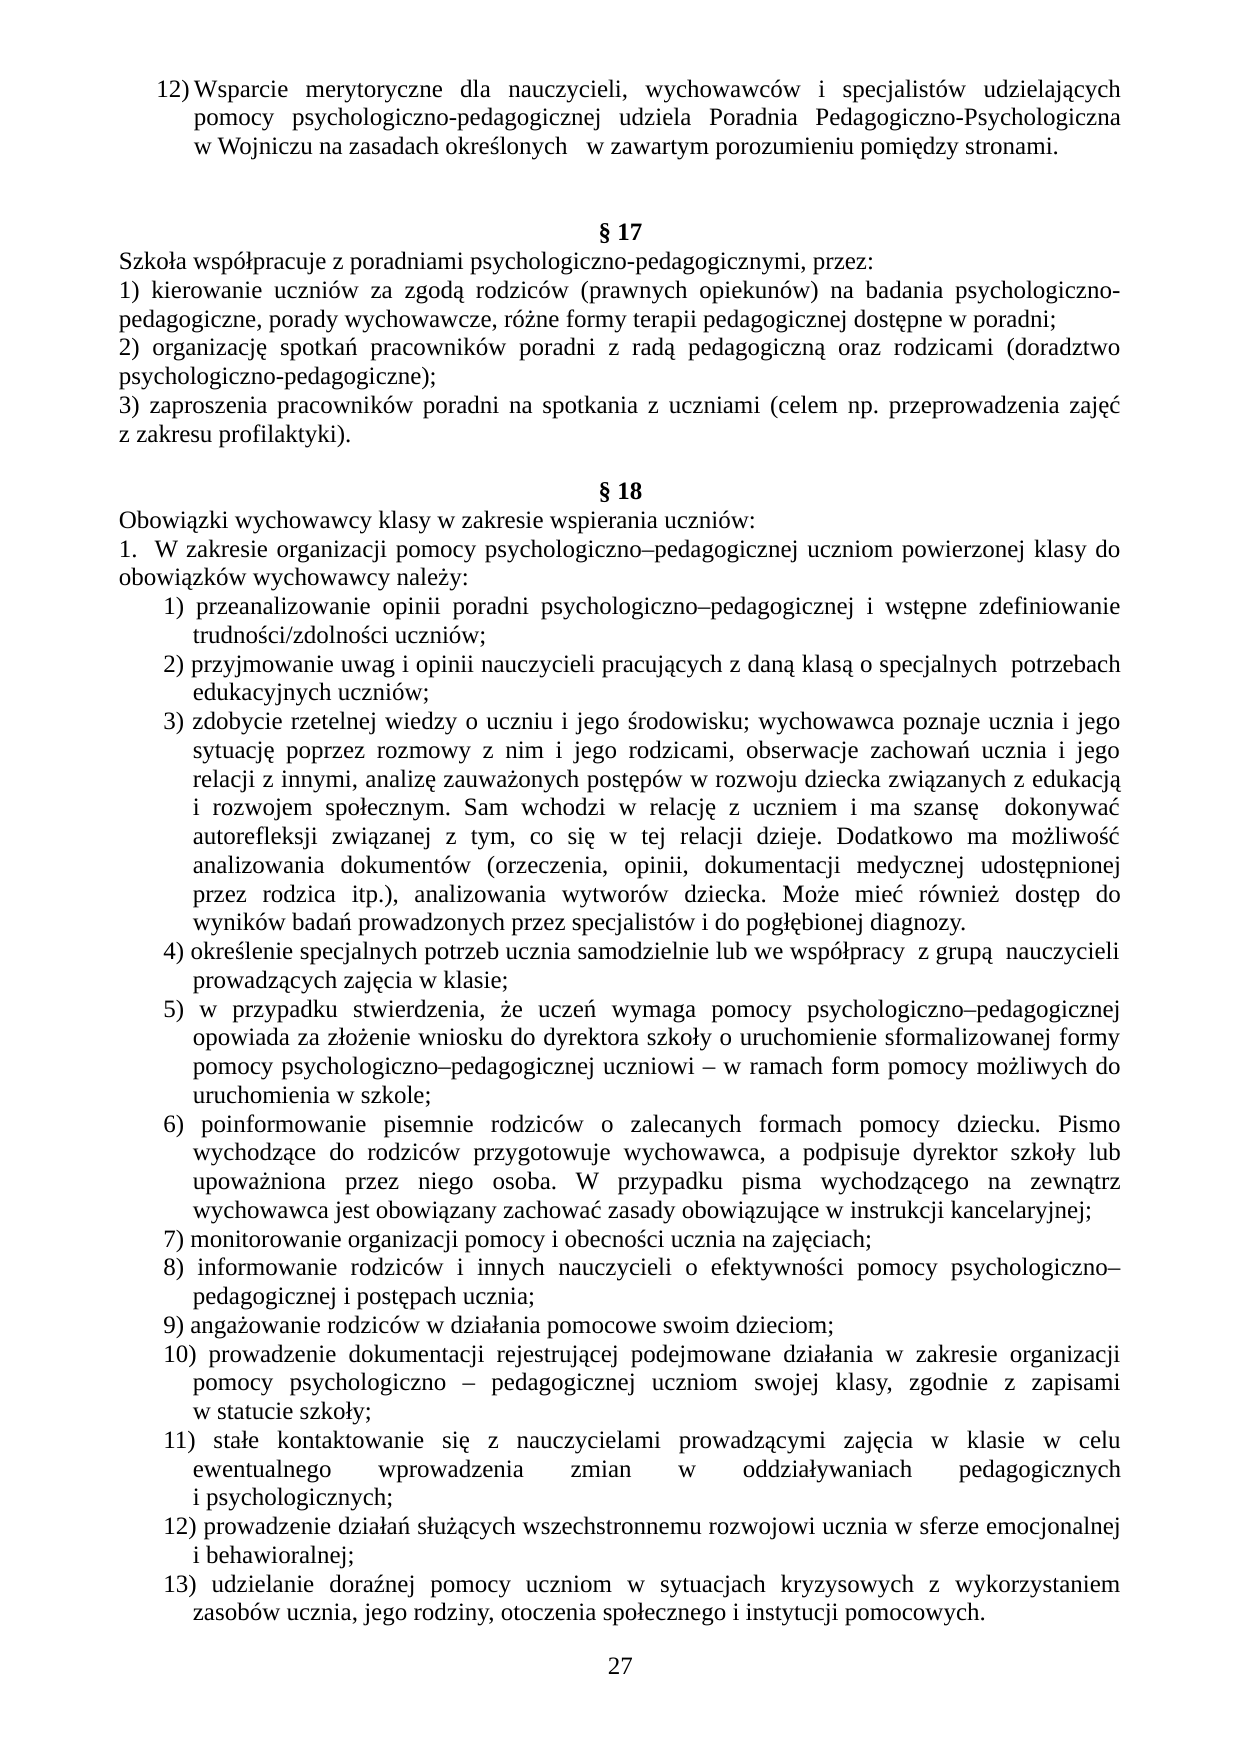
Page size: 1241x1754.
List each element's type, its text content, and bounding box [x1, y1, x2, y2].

text Szkoła współpracuje z poradniami psychologiczno-pedagogicznymi, przez: [119, 246, 1121, 275]
text 6) poinformowanie pisemnie rodziców o zalecanych formach pomocy dziecku. Pismo wychodzące do rodziców przygotowuje wychowawca, a podpisuje dyrektor szkoły lub upoważniona przez niego osoba. W przypadku pisma wychodzącego na zewnątrz wychowawca jest obowiązany zachować zasady obowiązujące w instrukcji kancelaryjnej; [163, 1109, 1121, 1224]
text Obowiązki wychowawcy klasy w zakresie wspierania uczniów: [119, 505, 1121, 534]
text § 17 [119, 217, 1121, 246]
text 13) udzielanie doraźnej pomocy uczniom w sytuacjach kryzysowych z wykorzystaniem zasobów ucznia, jego rodziny, otoczenia społecznego i instytucji pomocowych. [163, 1569, 1121, 1626]
text 10) prowadzenie dokumentacji rejestrującej podejmowane działania w zakresie organizacji pomocy psychologiczno – pedagogicznej uczniom swojej klasy, zgodnie z zapisami w statucie szkoły; [163, 1339, 1121, 1425]
text 5) w przypadku stwierdzenia, że uczeń wymaga pomocy psychologiczno–pedagogicznej opowiada za złożenie wniosku do dyrektora szkoły o uruchomienie sformalizowanej formy pomocy psychologiczno–pedagogicznej uczniowi – w ramach form pomocy możliwych do uruchomienia w szkole; [163, 994, 1121, 1109]
text 3) zaproszenia pracowników poradni na spotkania z uczniami (celem np. przeprowadzenia zajęć z zakresu profilaktyki). [119, 390, 1121, 447]
text 8) informowanie rodziców i innych nauczycieli o efektywności pomocy psychologiczno–pedagogicznej i postępach ucznia; [163, 1252, 1121, 1310]
text 1) przeanalizowanie opinii poradni psychologiczno–pedagogicznej i wstępne zdefiniowanie trudności/zdolności uczniów; [163, 591, 1121, 649]
text 7) monitorowanie organizacji pomocy i obecności ucznia na zajęciach; [163, 1224, 1121, 1252]
text 9) angażowanie rodziców w działania pomocowe swoim dzieciom; [163, 1310, 1121, 1339]
text 4) określenie specjalnych potrzeb ucznia samodzielnie lub we współpracy z grupą nauczycieli prowadzących zajęcia w klasie; [163, 936, 1121, 994]
text 2) organizację spotkań pracowników poradni z radą pedagogiczną oraz rodzicami (doradztwo psychologiczno-pedagogiczne); [119, 332, 1121, 390]
text § 18 [119, 476, 1121, 505]
text 3) zdobycie rzetelnej wiedzy o uczniu i jego środowisku; wychowawca poznaje ucznia i jego sytuację poprzez rozmowy z nim i jego rodzicami, obserwacje zachowań ucznia i jego relacji z innymi, analizę zauważonych postępów w rozwoju dziecka związanych z edukacją i rozwojem społecznym. Sam wchodzi w relację z uczniem i ma szansę dokonywać autorefleksji związanej z tym, co się w tej relacji dzieje. Dodatkowo ma możliwość analizowania dokumentów (orzeczenia, opinii, dokumentacji medycznej udostępnionej przez rodzica itp.), analizowania wytworów dziecka. Może mieć również dostęp do wyników badań prowadzonych przez specjalistów i do pogłębionej diagnozy. [163, 706, 1121, 936]
text 11) stałe kontaktowanie się z nauczycielami prowadzącymi zajęcia w klasie w celu ewentualnego wprowadzenia zmian w oddziaływaniach pedagogicznych i psychologicznych; [163, 1425, 1121, 1511]
list Wsparcie merytoryczne dla nauczycieli, wychowawców i specjalistów udzielających pomocy psychologiczno-pedagogicznej udziela Poradnia Pedagogiczno-Psychologiczna w Wojniczu na zasadach określonych w zawartym porozumieniu pomiędzy stronami. [156, 74, 1121, 160]
text 1) kierowanie uczniów za zgodą rodziców (prawnych opiekunów) na badania psychologiczno-pedagogiczne, porady wychowawcze, różne formy terapii pedagogicznej dostępne w poradni; [119, 275, 1121, 332]
text 2) przyjmowanie uwag i opinii nauczycieli pracujących z daną klasą o specjalnych potrzebach edukacyjnych uczniów; [163, 649, 1121, 706]
text 1. W zakresie organizacji pomocy psychologiczno–pedagogicznej uczniom powierzonej klasy do obowiązków wychowawcy należy: [119, 534, 1121, 591]
text 12) prowadzenie działań służących wszechstronnemu rozwojowi ucznia w sferze emocjonalnej i behawioralnej; [163, 1511, 1121, 1569]
